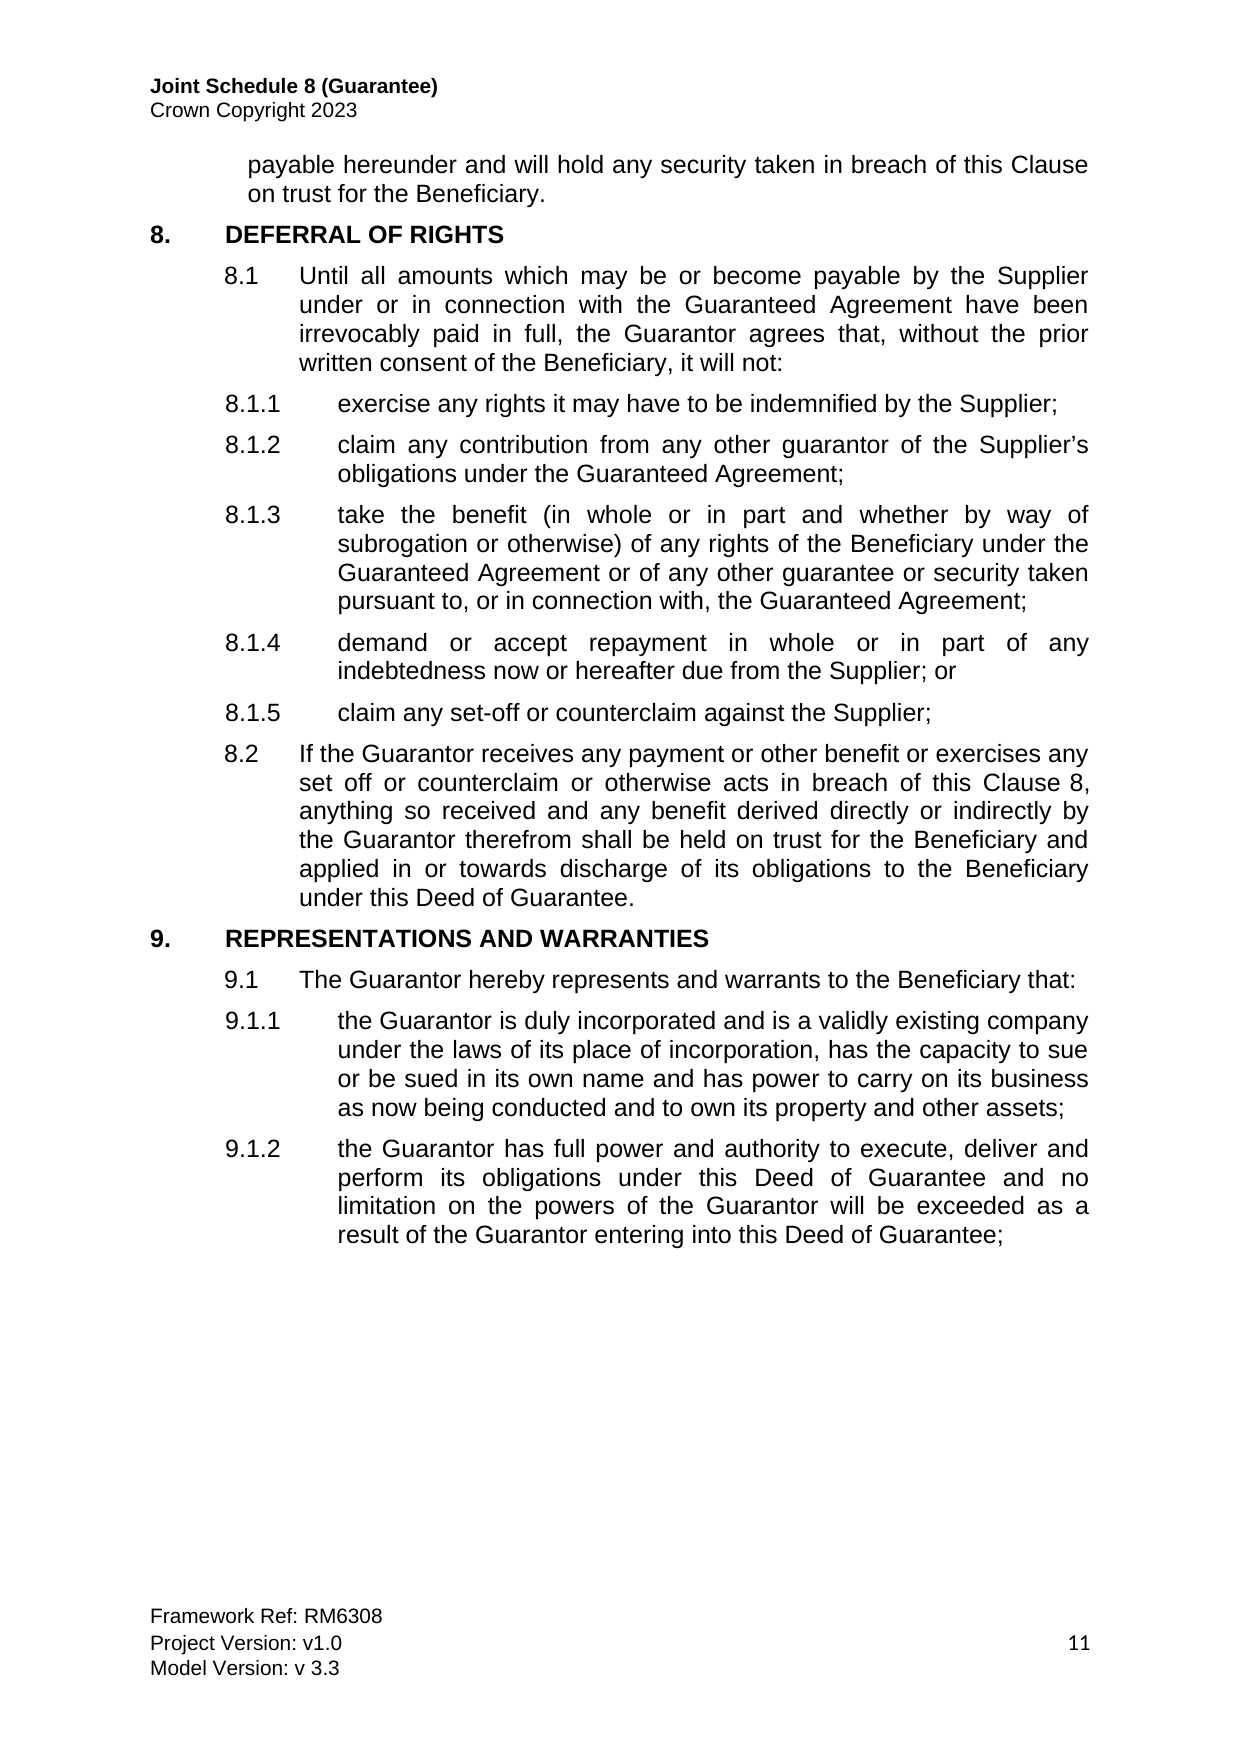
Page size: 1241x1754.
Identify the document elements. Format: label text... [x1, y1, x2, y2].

subtitle claim any set-off or counterclaim against the Supplier; [225, 697, 1090, 726]
subtitle The Guarantor hereby represents and warrants to the Beneficiary that: [224, 965, 1090, 994]
subtitle If the Guarantor receives any payment or other benefit or exercises any set off or counterclaim or otherwise acts in breach of this Clause 8, anything so received and any benefit derived directly or indirectly by the Guarantor therefrom shall be held on trust for the Beneficiary and applied in or towards discharge of its obligations to the Beneficiary under this Deed of Guarantee. [224, 739, 1090, 911]
text payable hereunder and will hold any security taken in breach of this Clause on trust for the Beneficiary. [247, 150, 1090, 207]
subtitle take the benefit (in whole or in part and whether by way of subrogation or otherwise) of any rights of the Beneficiary under the Guaranteed Agreement or of any other guarantee or security taken pursuant to, or in connection with, the Guaranteed Agreement; [225, 500, 1090, 615]
subtitle exercise any rights it may have to be indemnified by the Supplier; [225, 389, 1090, 417]
subtitle the Guarantor is duly incorporated and is a validly existing company under the laws of its place of incorporation, has the capacity to sue or be sued in its own name and has power to carry on its business as now being conducted and to own its property and other assets; [225, 1006, 1090, 1121]
subtitle Until all amounts which may be or become payable by the Supplier under or in connection with the Guaranteed Agreement have been irrevocably paid in full, the Guarantor agrees that, without the prior written consent of the Beneficiary, it will not: [224, 261, 1090, 376]
subtitle the Guarantor has full power and authority to execute, deliver and perform its obligations under this Deed of Guarantee and no limitation on the powers of the Guarantor will be exceeded as a result of the Guarantor entering into this Deed of Guarantee; [225, 1134, 1090, 1249]
subtitle demand or accept repayment in whole or in part of any indebtedness now or hereafter due from the Supplier; or [225, 627, 1090, 685]
subtitle claim any contribution from any other guarantor of the Supplier’s obligations under the Guaranteed Agreement; [225, 430, 1090, 487]
subtitle DEFERRAL OF RIGHTS [150, 220, 1090, 249]
subtitle REPRESENTATIONS AND WARRANTIES [150, 924, 1090, 952]
